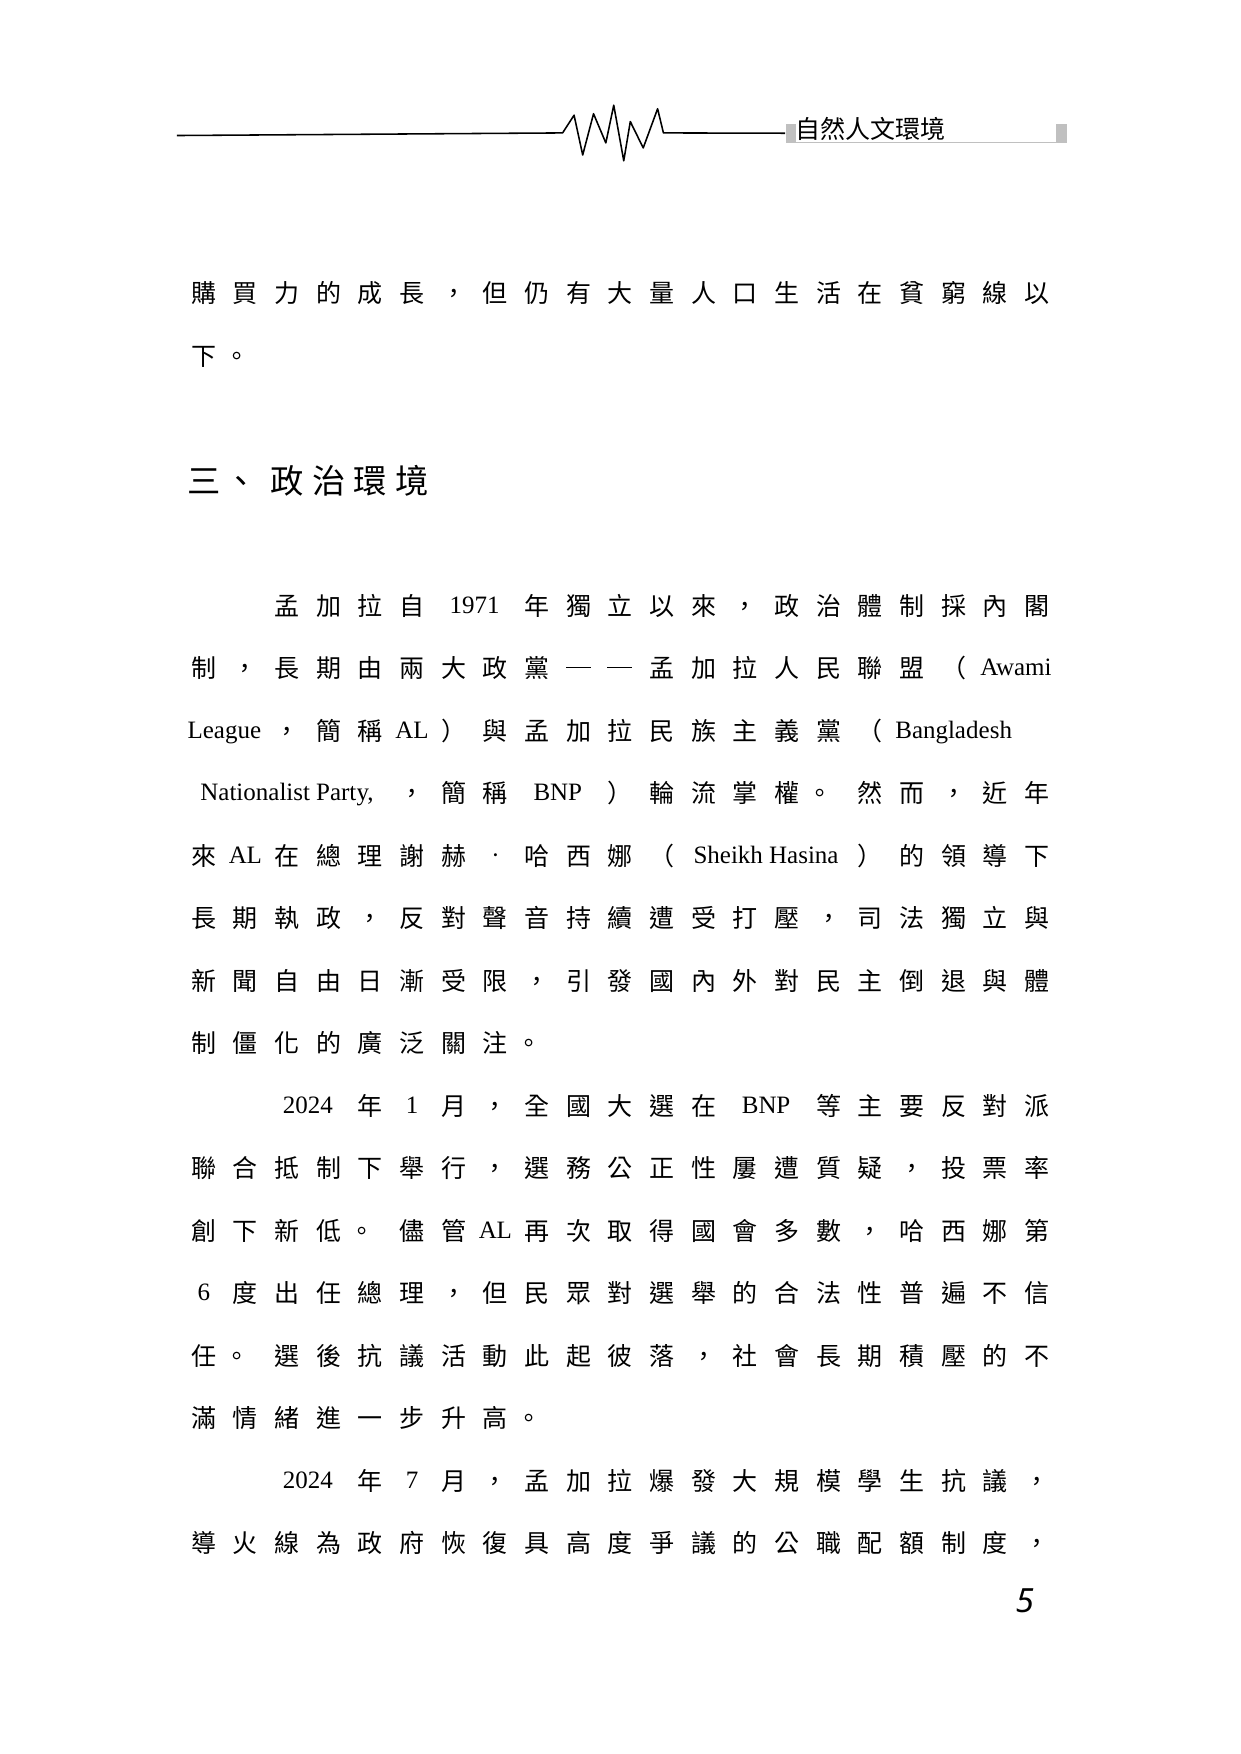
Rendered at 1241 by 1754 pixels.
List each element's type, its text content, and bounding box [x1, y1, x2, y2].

text 三、政治環境 [183, 438, 1058, 500]
text 孟加拉自1971年獨立以來，政治體制採內閣制，長期由兩大政黨──孟加拉人民聯盟（Awami League，簡稱AL）與孟加拉民族主義黨（Bangladesh Nationalist Party,，簡稱BNP）輪流掌權。然而，近年來AL在總理謝赫·哈西娜（Sheikh Hasina）的領導下長期執政，反對聲音持續遭受打壓，司法獨立與新聞自由日漸受限，引發國內外對民主倒退與體制僵化的廣泛關注。 [183, 563, 1058, 1063]
text 2024年7月，孟加拉爆發大規模學生抗議，導火線為政府恢復具高度爭議的公職配額制度， [183, 1438, 1058, 1563]
text 2024年1月，全國大選在BNP等主要反對派聯合抵制下舉行，選務公正性屢遭質疑，投票率創下新低。儘管AL再次取得國會多數，哈西娜第6度出任總理，但民眾對選舉的合法性普遍不信任。選後抗議活動此起彼落，社會長期積壓的不滿情緒進一步升高。 [183, 1063, 1058, 1438]
text 購買力的成長，但仍有大量人口生活在貧窮線以下。 [183, 250, 1058, 375]
